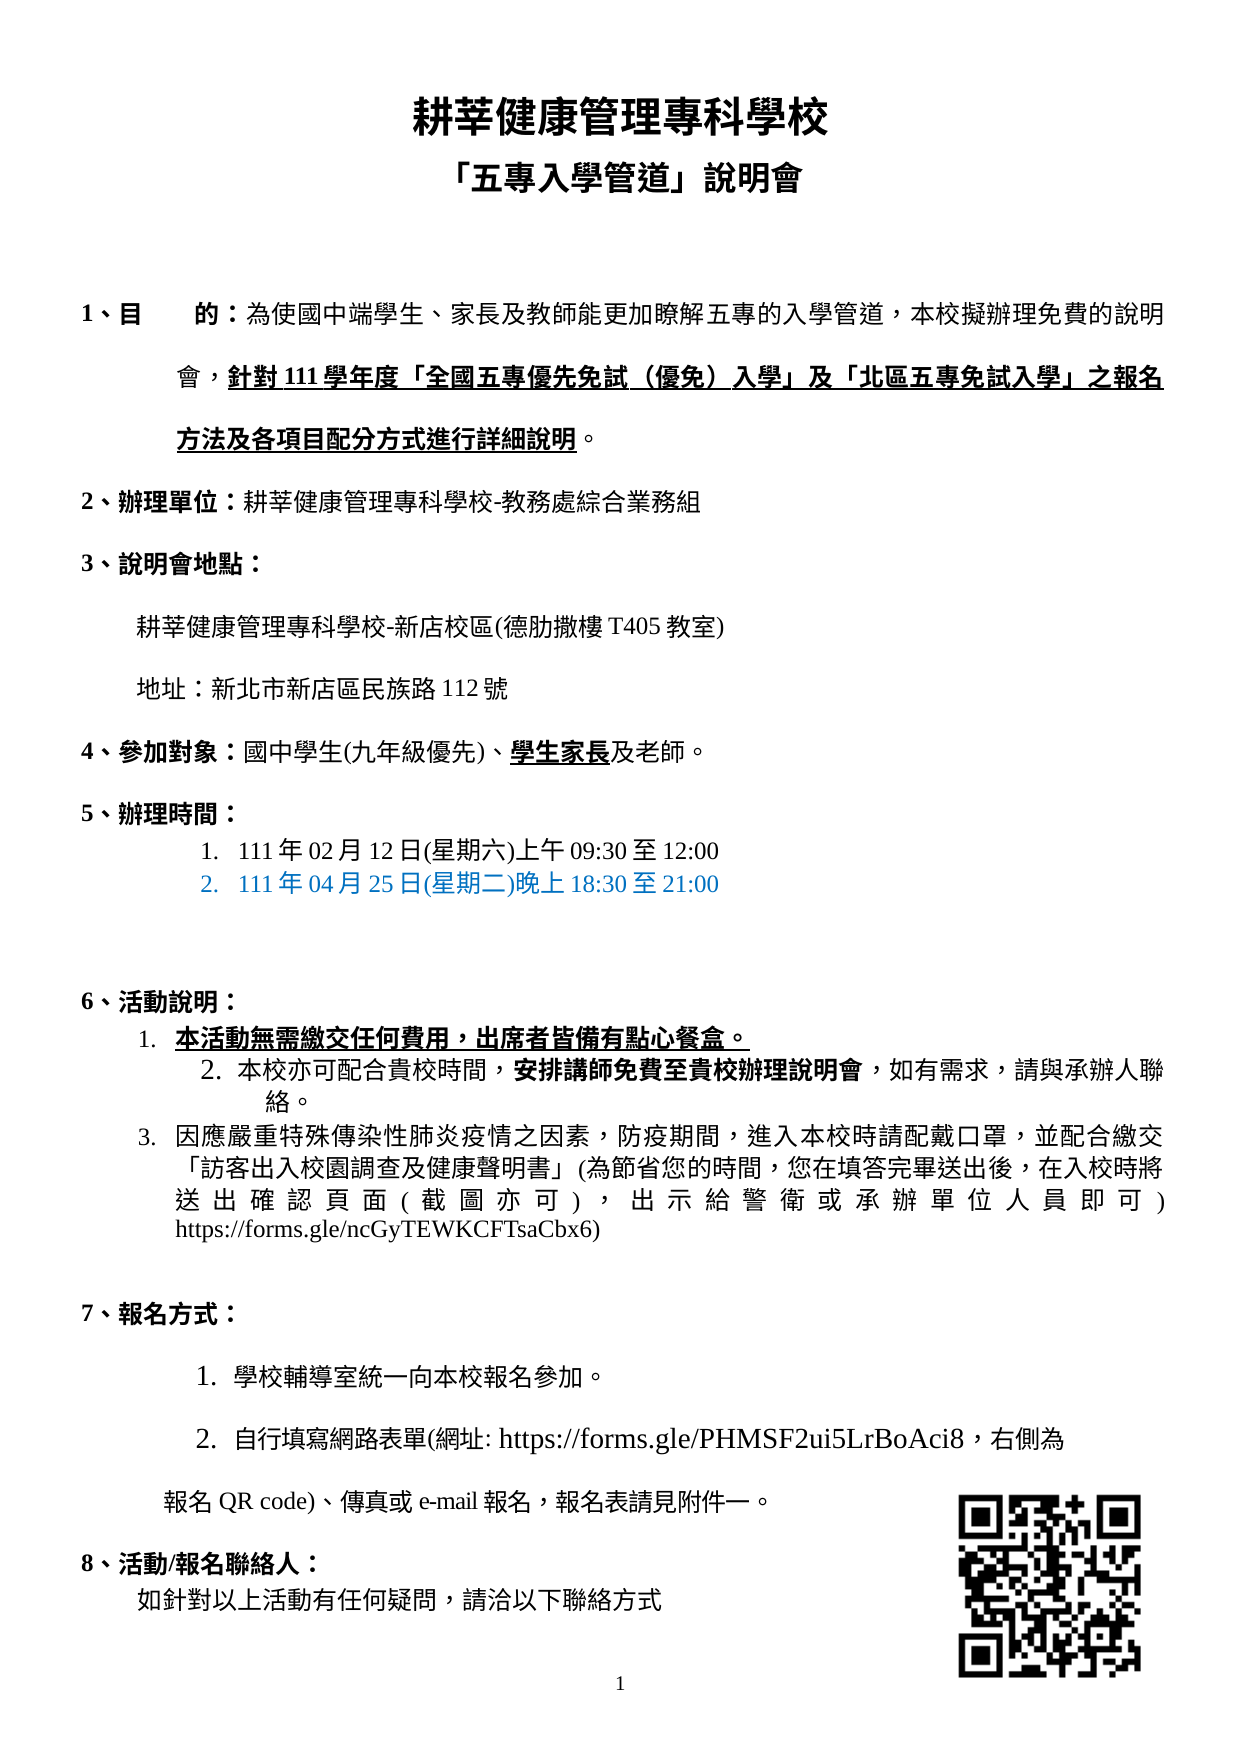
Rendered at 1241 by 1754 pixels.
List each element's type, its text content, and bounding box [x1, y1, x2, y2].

text 「五專入學管道」說明會 [75, 156, 1165, 199]
text 耕莘健康管理專科學校 [75, 84, 1165, 144]
text 報名QR code)、傳真或e-mail報名，報名表請見附件一。 [164, 1459, 1165, 1521]
list 自行填寫網路表單(網址: https://forms.gle/PHMSF2ui5LrBoAci8，右側為 [195, 1396, 1165, 1459]
list 111年02月12日(星期六)上午09:30至12:00 [200, 834, 1165, 866]
list 目 的：為使國中端學生、家長及教師能更加瞭解五專的入學管道，本校擬辦理免費的說明會，針對111學年度「全國五專優先免試（優免）入學」及「北區五專免試入學」之報名方法及各項目配分方式進行詳細說明。 [81, 271, 1165, 459]
list 辦理單位：耕莘健康管理專科學校-教務處綜合業務組 [81, 459, 1165, 521]
list 辦理時間： [81, 771, 1165, 834]
text 耕莘健康管理專科學校-新店校區(德肋撒樓T405教室) [136, 584, 1165, 646]
list 活動說明： [81, 959, 1165, 1021]
list 本活動無需繳交任何費用，出席者皆備有點心餐盒。 [138, 1021, 1165, 1054]
list 說明會地點： [81, 521, 1165, 584]
list 學校輔導室統一向本校報名參加。 [195, 1334, 1165, 1396]
list 活動/報名聯絡人： [81, 1521, 936, 1584]
list 參加對象：國中學生(九年級優先)、學生家長及老師。 [81, 709, 1165, 771]
list 報名方式： [81, 1271, 1165, 1334]
list 本校亦可配合貴校時間，安排講師免費至貴校辦理說明會，如有需求，請與承辦人聯絡。 [200, 1054, 1165, 1119]
list 111年04月25日(星期二)晚上18:30至21:00 [200, 866, 1165, 899]
text 如針對以上活動有任何疑問，請洽以下聯絡方式 [75, 1584, 936, 1616]
list 因應嚴重特殊傳染性肺炎疫情之因素，防疫期間，進入本校時請配戴口罩，並配合繳交「訪客出入校園調查及健康聲明書」(為節省您的時間，您在填答完畢送出後，在入校時將送出確認頁面(截圖亦可)，出示給警衛或承辦單位人員即可) https://forms.gle/ncGyTEWKCFTsaCbx6) [138, 1119, 1165, 1243]
text 地址：新北市新店區民族路112號 [136, 646, 1165, 709]
